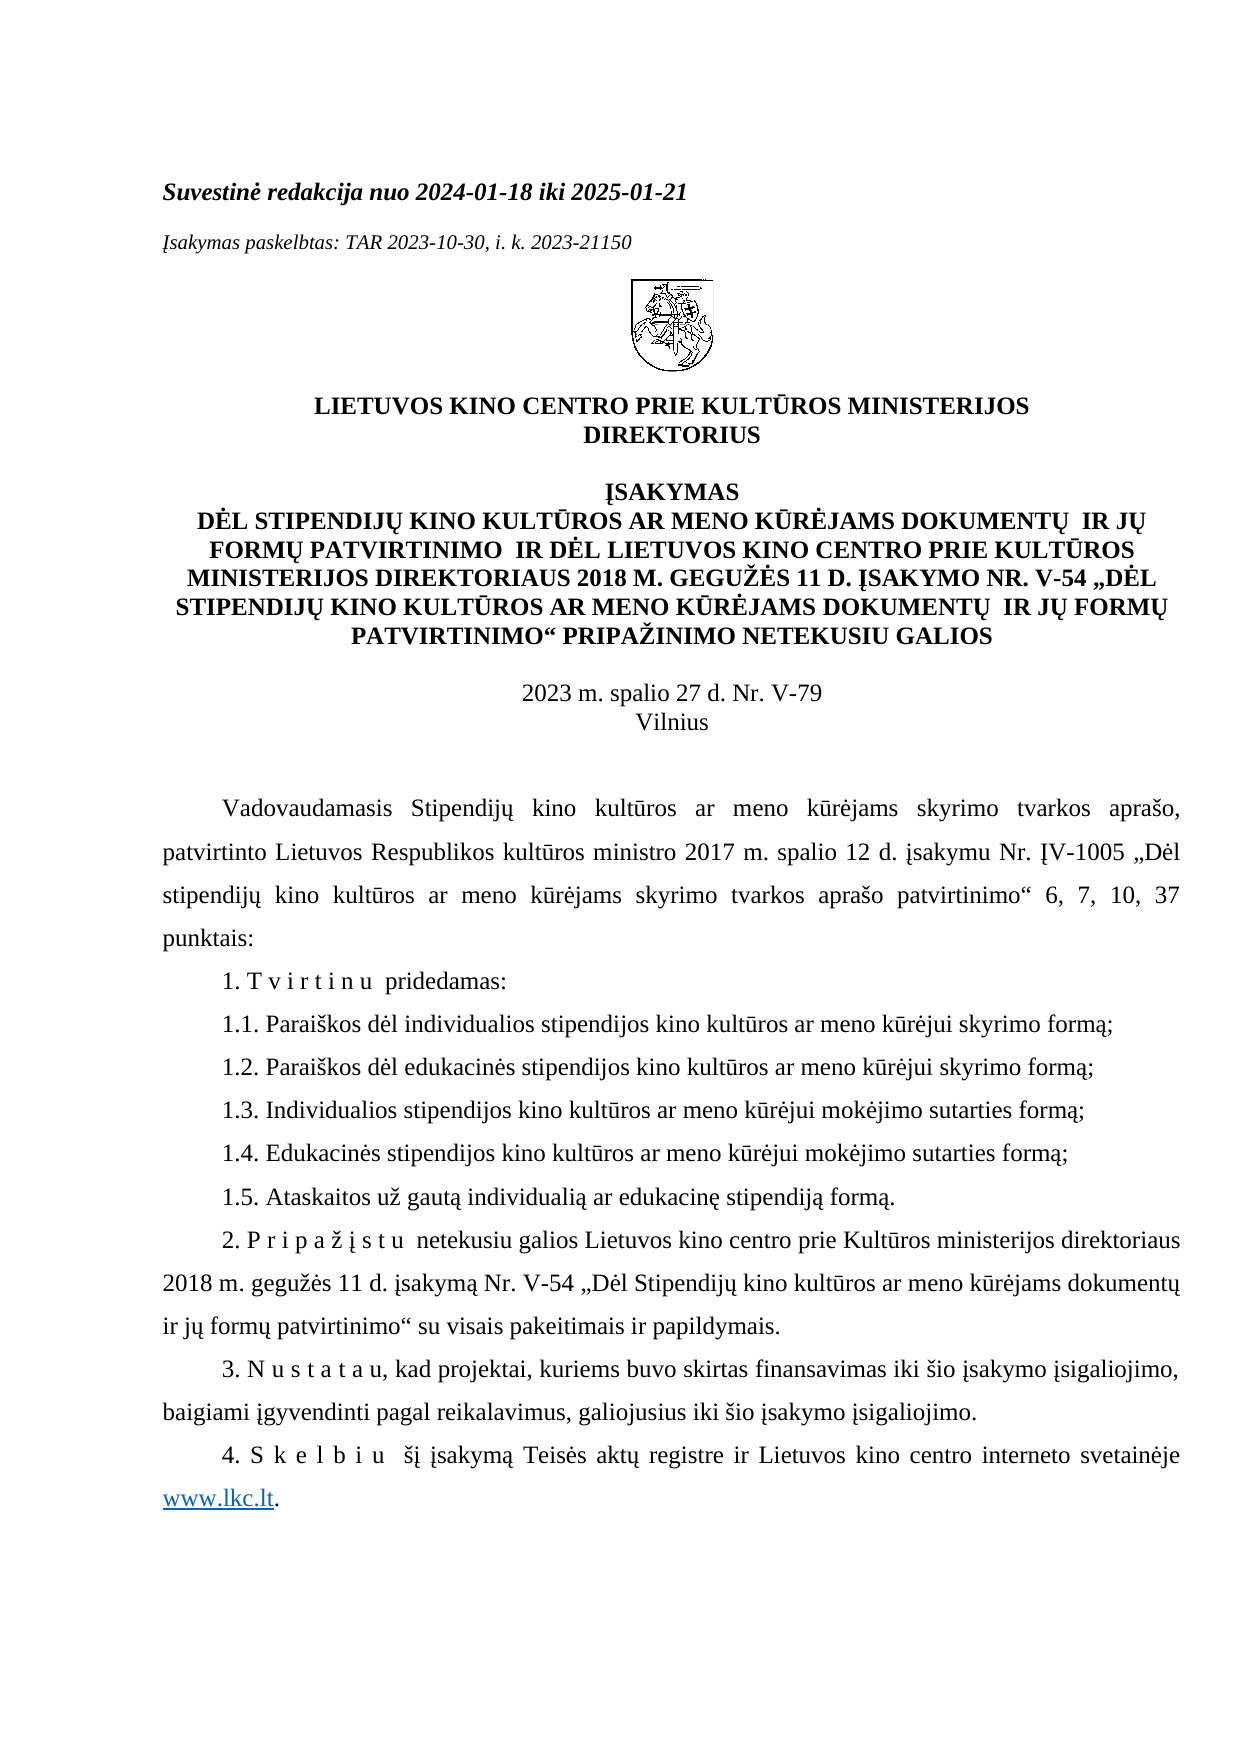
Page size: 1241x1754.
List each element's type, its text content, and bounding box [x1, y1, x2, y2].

text DĖL STIPENDIJŲ KINO KULTŪROS AR MENO KŪRĖJAMS DOKUMENTŲ IR JŲ FORMŲ PATVIRTINIMO IR DĖL LIETUVOS KINO CENTRO PRIE KULTŪROS MINISTERIJOS DIREKTORIAUS 2018 M. GEGUŽĖS 11 D. ĮSAKYMO NR. V-54 „DĖL STIPENDIJŲ KINO KULTŪROS AR MENO KŪRĖJAMS DOKUMENTŲ IR JŲ FORMŲ PATVIRTINIMO“ PRIPAŽINIMO NETEKUSIU GALIOS [162, 506, 1181, 650]
text 1.1. Paraiškos dėl individualios stipendijos kino kultūros ar meno kūrėjui skyrimo formą; [162, 1009, 1181, 1038]
text Vilnius [162, 707, 1181, 736]
text 1.5. Ataskaitos už gautą individualią ar edukacinę stipendiją formą. [162, 1182, 1181, 1210]
text 1. T v i r t i n u pridedamas: [162, 966, 1181, 995]
text ĮSAKYMAS [162, 477, 1181, 506]
text 1.4. Edukacinės stipendijos kino kultūros ar meno kūrėjui mokėjimo sutarties formą; [162, 1138, 1181, 1167]
text 1.2. Paraiškos dėl edukacinės stipendijos kino kultūros ar meno kūrėjui skyrimo formą; [162, 1052, 1181, 1081]
text 1.3. Individualios stipendijos kino kultūros ar meno kūrėjui mokėjimo sutarties formą; [162, 1095, 1181, 1124]
text LIETUVOS KINO CENTRO PRIE KULTŪROS MINISTERIJOS [162, 391, 1181, 420]
text Vadovaudamasis Stipendijų kino kultūros ar meno kūrėjams skyrimo tvarkos aprašo, patvirtinto Lietuvos Respublikos kultūros ministro 2017 m. spalio 12 d. įsakymu Nr. ĮV-1005 „Dėl stipendijų kino kultūros ar meno kūrėjams skyrimo tvarkos aprašo patvirtinimo“ 6, 7, 10, 37 punktais: [162, 793, 1181, 952]
text DIREKTORIUS [162, 420, 1181, 448]
text Įsakymas paskelbtas: TAR 2023-10-30, i. k. 2023-21150 [162, 230, 1181, 254]
text 2023 m. spalio 27 d. Nr. V-79 [162, 678, 1181, 707]
text 3. N u s t a t a u, kad projektai, kuriems buvo skirtas finansavimas iki šio įsakymo įsigaliojimo, baigiami įgyvendinti pagal reikalavimus, galiojusius iki šio įsakymo įsigaliojimo. [162, 1354, 1181, 1426]
text 4. S k e l b i u šį įsakymą Teisės aktų registre ir Lietuvos kino centro interneto svetainėje www.lkc.lt. [162, 1440, 1181, 1512]
text Suvestinė redakcija nuo 2024-01-18 iki 2025-01-21 [162, 177, 1181, 206]
text 2. P r i p a ž į s t u netekusiu galios Lietuvos kino centro prie Kultūros ministerijos direktoriaus 2018 m. gegužės 11 d. įsakymą Nr. V-54 „Dėl Stipendijų kino kultūros ar meno kūrėjams dokumentų ir jų formų patvirtinimo“ su visais pakeitimais ir papildymais. [162, 1225, 1181, 1340]
